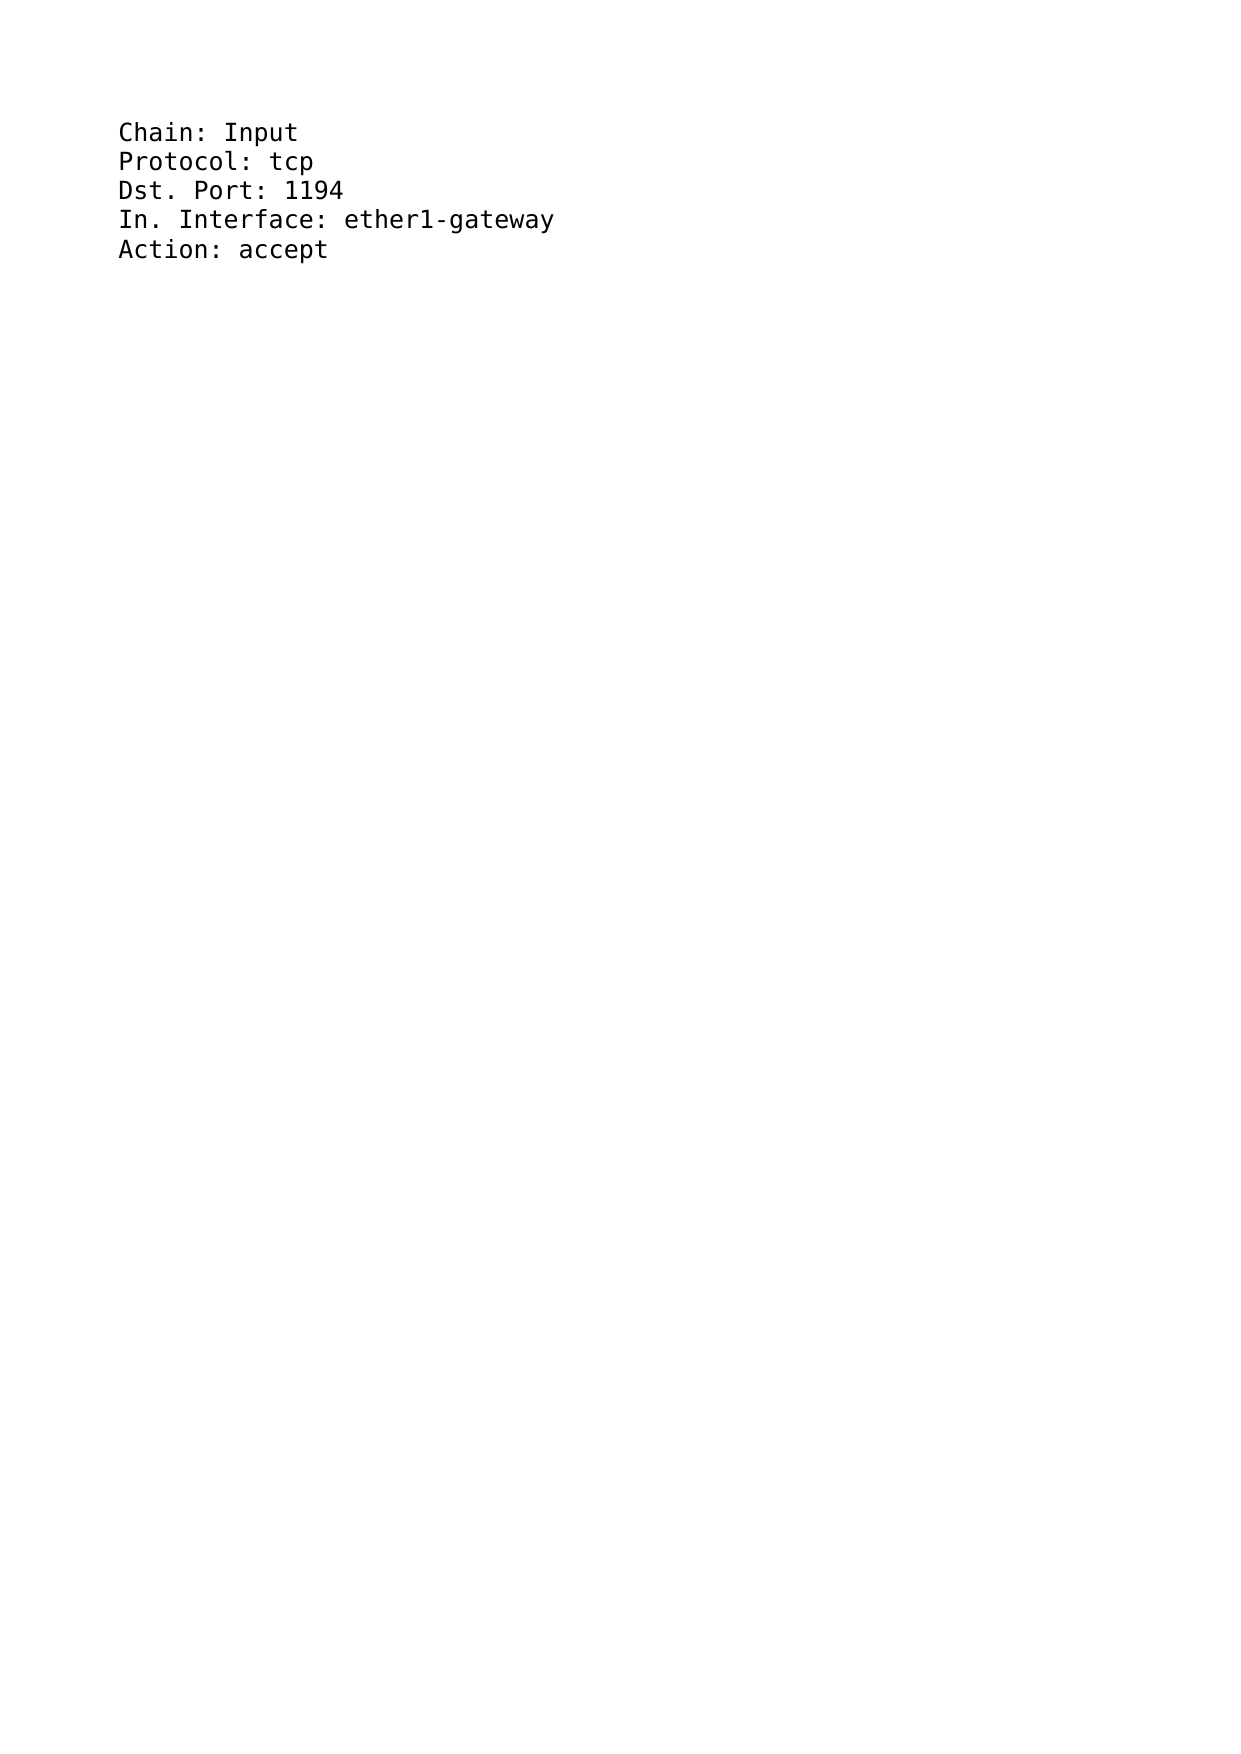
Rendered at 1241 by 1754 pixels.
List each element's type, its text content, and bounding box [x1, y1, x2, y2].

text Chain: Input Protocol: tcp Dst. Port: 1194 In. Interface: ether1-gateway Action: accept [118, 118, 1122, 264]
